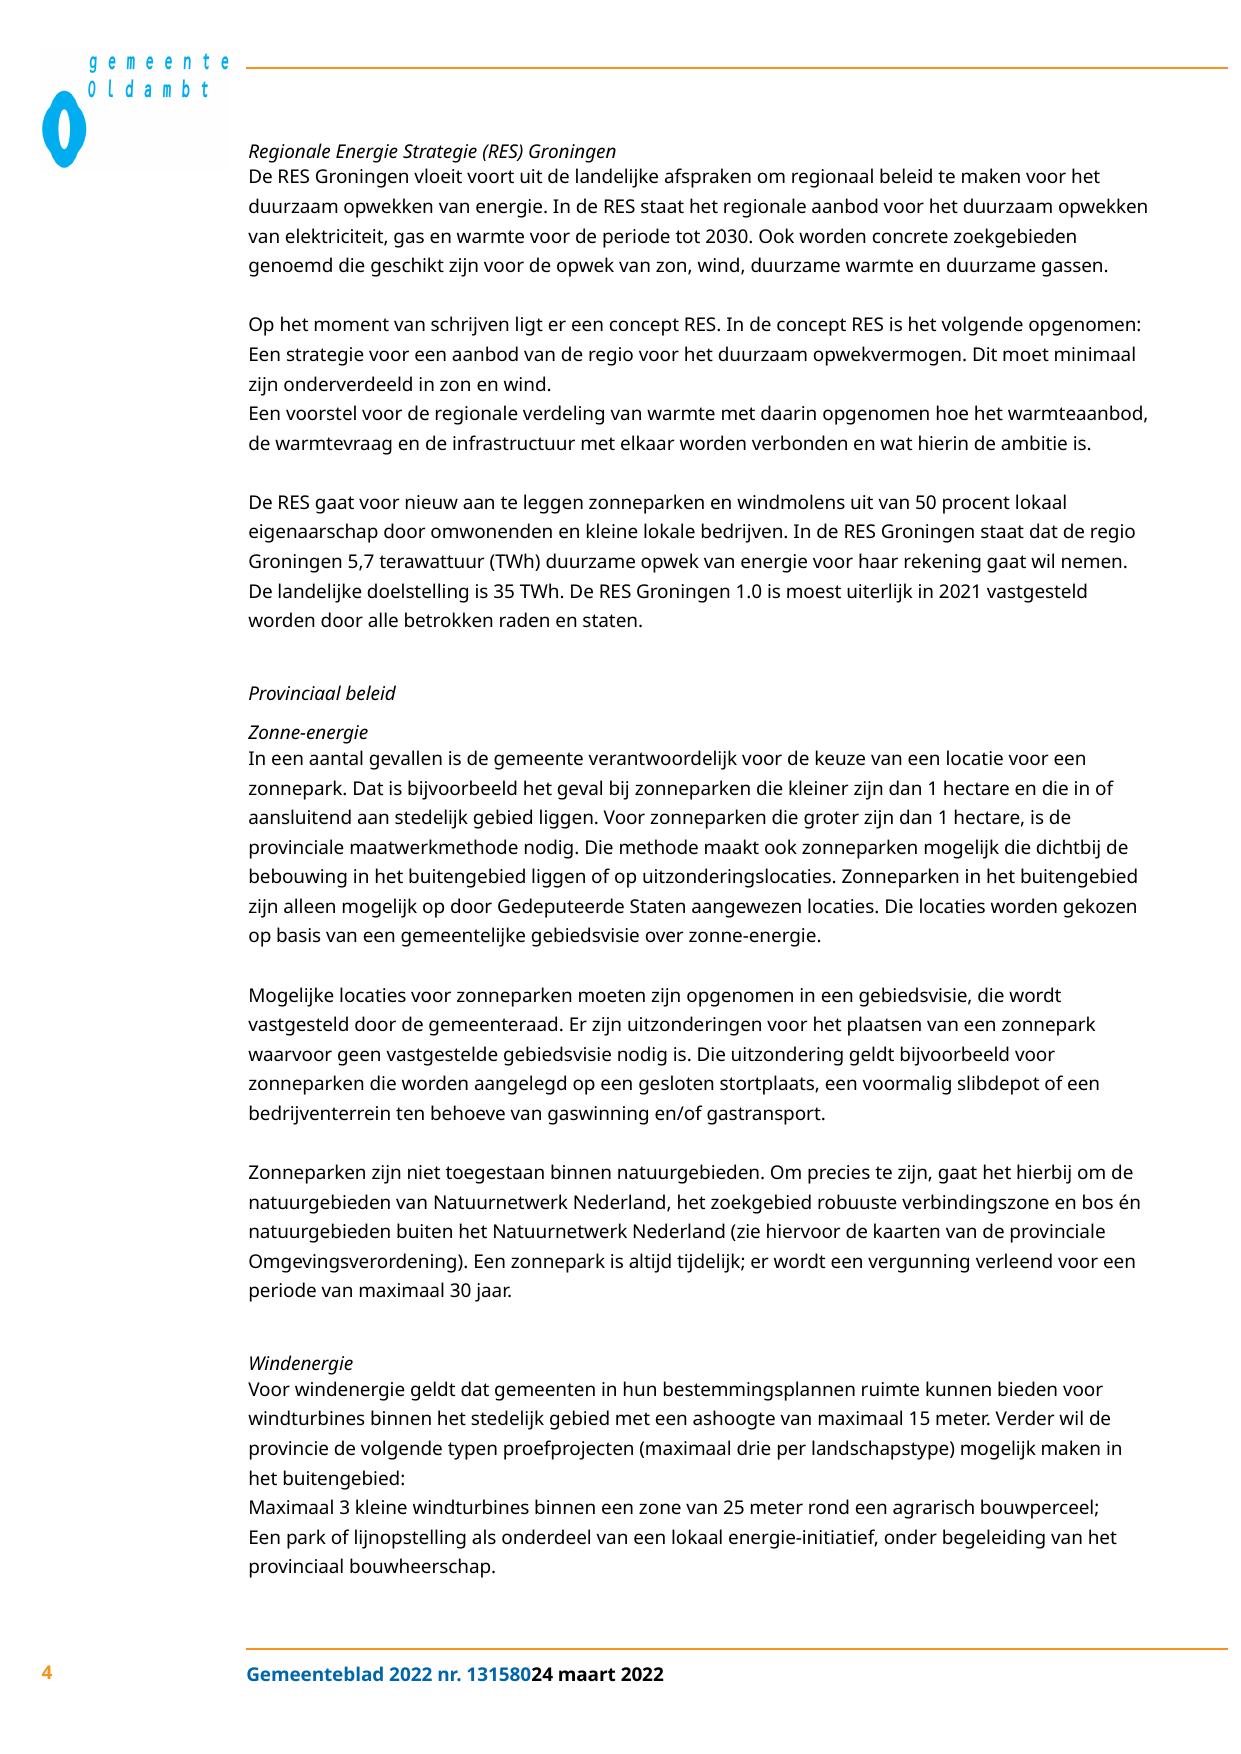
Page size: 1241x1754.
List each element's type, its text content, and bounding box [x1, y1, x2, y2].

text Een park of lijnopstelling als onderdeel van een lokaal energie-initiatief, onder begeleiding van het provinciaal bouwheerschap. [248, 1524, 1152, 1579]
text Zonneparken zijn niet toegestaan binnen natuurgebieden. Om precies te zijn, gaat het hierbij om de natuurgebieden van Natuurnetwerk Nederland, het zoekgebied robuuste verbindingszone en bos én natuurgebieden buiten het Natuurnetwerk Nederland (zie hiervoor de kaarten van de provinciale Omgevingsverordening). Een zonnepark is altijd tijdelijk; er wordt een vergunning verleend voor een periode van maximaal 30 jaar. [248, 1159, 1152, 1303]
text Een voorstel voor de regionale verdeling van warmte met daarin opgenomen hoe het warmteaanbod, de warmtevraag en de infrastructuur met elkaar worden verbonden en wat hierin de ambitie is. [248, 400, 1152, 456]
text Mogelijke locaties voor zonneparken moeten zijn opgenomen in een gebiedsvisie, die wordt vastgesteld door de gemeenteraad. Er zijn uitzonderingen voor het plaatsen van een zonnepark waarvoor geen vastgestelde gebiedsvisie nodig is. Die uitzondering geldt bijvoorbeeld voor zonneparken die worden aangelegd op een gesloten stortplaats, een voormalig slibdepot of een bedrijventerrein ten behoeve van gaswinning en/of gastransport. [248, 982, 1152, 1126]
text Regionale Energie Strategie (RES) Groningen [248, 138, 1152, 164]
picture [41, 47, 231, 172]
text Voor windenergie geldt dat gemeenten in hun bestemmingsplannen ruimte kunnen bieden voor windturbines binnen het stedelijk gebied met een ashoogte van maximaal 15 meter. Verder wil de provincie de volgende typen proefprojecten (maximaal drie per landschapstype) mogelijk maken in het buitengebied: [248, 1376, 1152, 1491]
text Een strategie voor een aanbod van de regio voor het duurzaam opwekvermogen. Dit moet minimaal zijn onderverdeeld in zon en wind. [248, 341, 1152, 396]
text Provinciaal beleid [248, 680, 1152, 706]
text In een aantal gevallen is de gemeente verantwoordelijk voor de keuze van een locatie voor een zonnepark. Dat is bijvoorbeeld het geval bij zonneparken die kleiner zijn dan 1 hectare en die in of aansluitend aan stedelijk gebied liggen. Voor zonneparken die groter zijn dan 1 hectare, is de provinciale maatwerkmethode nodig. Die methode maakt ook zonneparken mogelijk die dichtbij de bebouwing in het buitengebied liggen of op uitzonderingslocaties. Zonneparken in het buitengebied zijn alleen mogelijk op door Gedeputeerde Staten aangewezen locaties. Die locaties worden gekozen op basis van een gemeentelijke gebiedsvisie over zonne-energie. [248, 745, 1152, 948]
text De RES gaat voor nieuw aan te leggen zonneparken en windmolens uit van 50 procent lokaal eigenaarschap door omwonenden en kleine lokale bedrijven. In de RES Groningen staat dat de regio Groningen 5,7 terawattuur (TWh) duurzame opwek van energie voor haar rekening gaat wil nemen. De landelijke doelstelling is 35 TWh. De RES Groningen 1.0 is moest uiterlijk in 2021 vastgesteld worden door alle betrokken raden en staten. [248, 489, 1152, 633]
text Op het moment van schrijven ligt er een concept RES. In de concept RES is het volgende opgenomen: [248, 312, 1152, 337]
text De RES Groningen vloeit voort uit de landelijke afspraken om regionaal beleid te maken voor het duurzaam opwekken van energie. In de RES staat het regionale aanbod voor het duurzaam opwekken van elektriciteit, gas en warmte voor de periode tot 2030. Ook worden concrete zoekgebieden genoemd die geschikt zijn voor de opwek van zon, wind, duurzame warmte en duurzame gassen. [248, 164, 1152, 278]
text Windenergie [248, 1350, 1152, 1376]
text Zonne-energie [248, 719, 1152, 745]
text Maximaal 3 kleine windturbines binnen een zone van 25 meter rond een agrarisch bouwperceel; [248, 1494, 1152, 1520]
